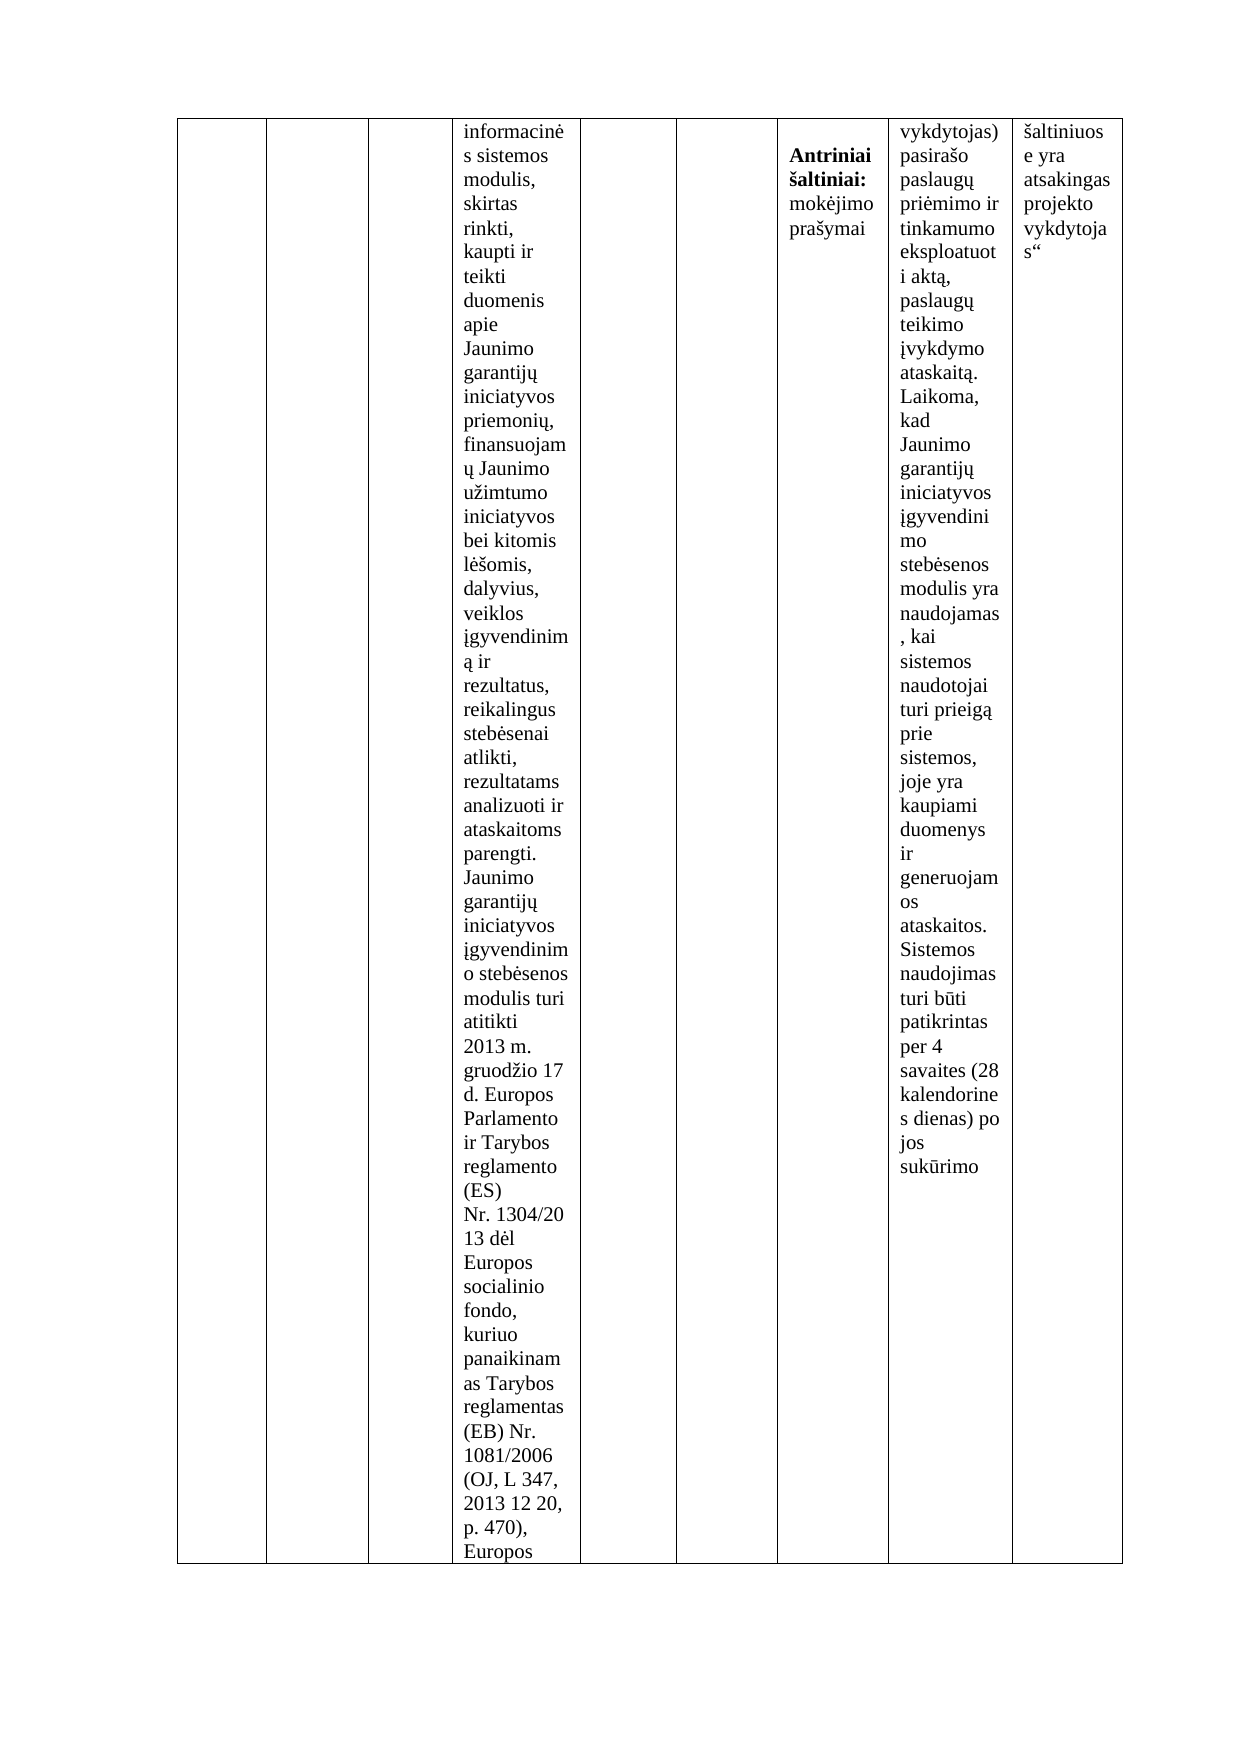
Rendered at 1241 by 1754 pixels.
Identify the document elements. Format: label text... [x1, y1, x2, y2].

table_header šaltiniuose yra atsakingas projekto vykdytojas“ [1013, 119, 1122, 1563]
table_header informacinės sistemos modulis, skirtas rinkti, kaupti ir teikti duomenis apie Jaunimo garantijų iniciatyvos priemonių, finansuojamų Jaunimo užimtumo iniciatyvos bei kitomis lėšomis, dalyvius, veiklos įgyvendinimą ir rezultatus, reikalingus stebėsenai atlikti, rezultatams analizuoti ir ataskaitoms parengti. Jaunimo garantijų iniciatyvos įgyvendinimo stebėsenos modulis turi atitikti 2013 m. gruodžio 17 d. Europos Parlamento ir Tarybos reglamento (ES) Nr. 1304/2013 dėl Europos socialinio fondo, kuriuo panaikinamas Tarybos reglamentas (EB) Nr. 1081/2006 (OJ, L 347, 2013 12 20, p. 470), Europos [453, 119, 580, 1563]
table_header [369, 119, 452, 1563]
table_header [178, 119, 266, 1563]
table_header vykdytojas) pasirašo paslaugų priėmimo ir tinkamumo eksploatuoti aktą, paslaugų teikimo įvykdymo ataskaitą. Laikoma, kad Jaunimo garantijų iniciatyvos įgyvendinimo stebėsenos modulis yra naudojamas, kai sistemos naudotojai turi prieigą prie sistemos, joje yra kaupiami duomenys ir generuojamos ataskaitos. Sistemos naudojimas turi būti patikrintas per 4 savaites (28 kalendorines dienas) po jos sukūrimo [889, 119, 1012, 1563]
table_header [581, 119, 676, 1563]
table_header [677, 119, 777, 1563]
table_header Antriniai šaltiniai: mokėjimo prašymai [778, 119, 888, 1563]
table_header [267, 119, 368, 1563]
